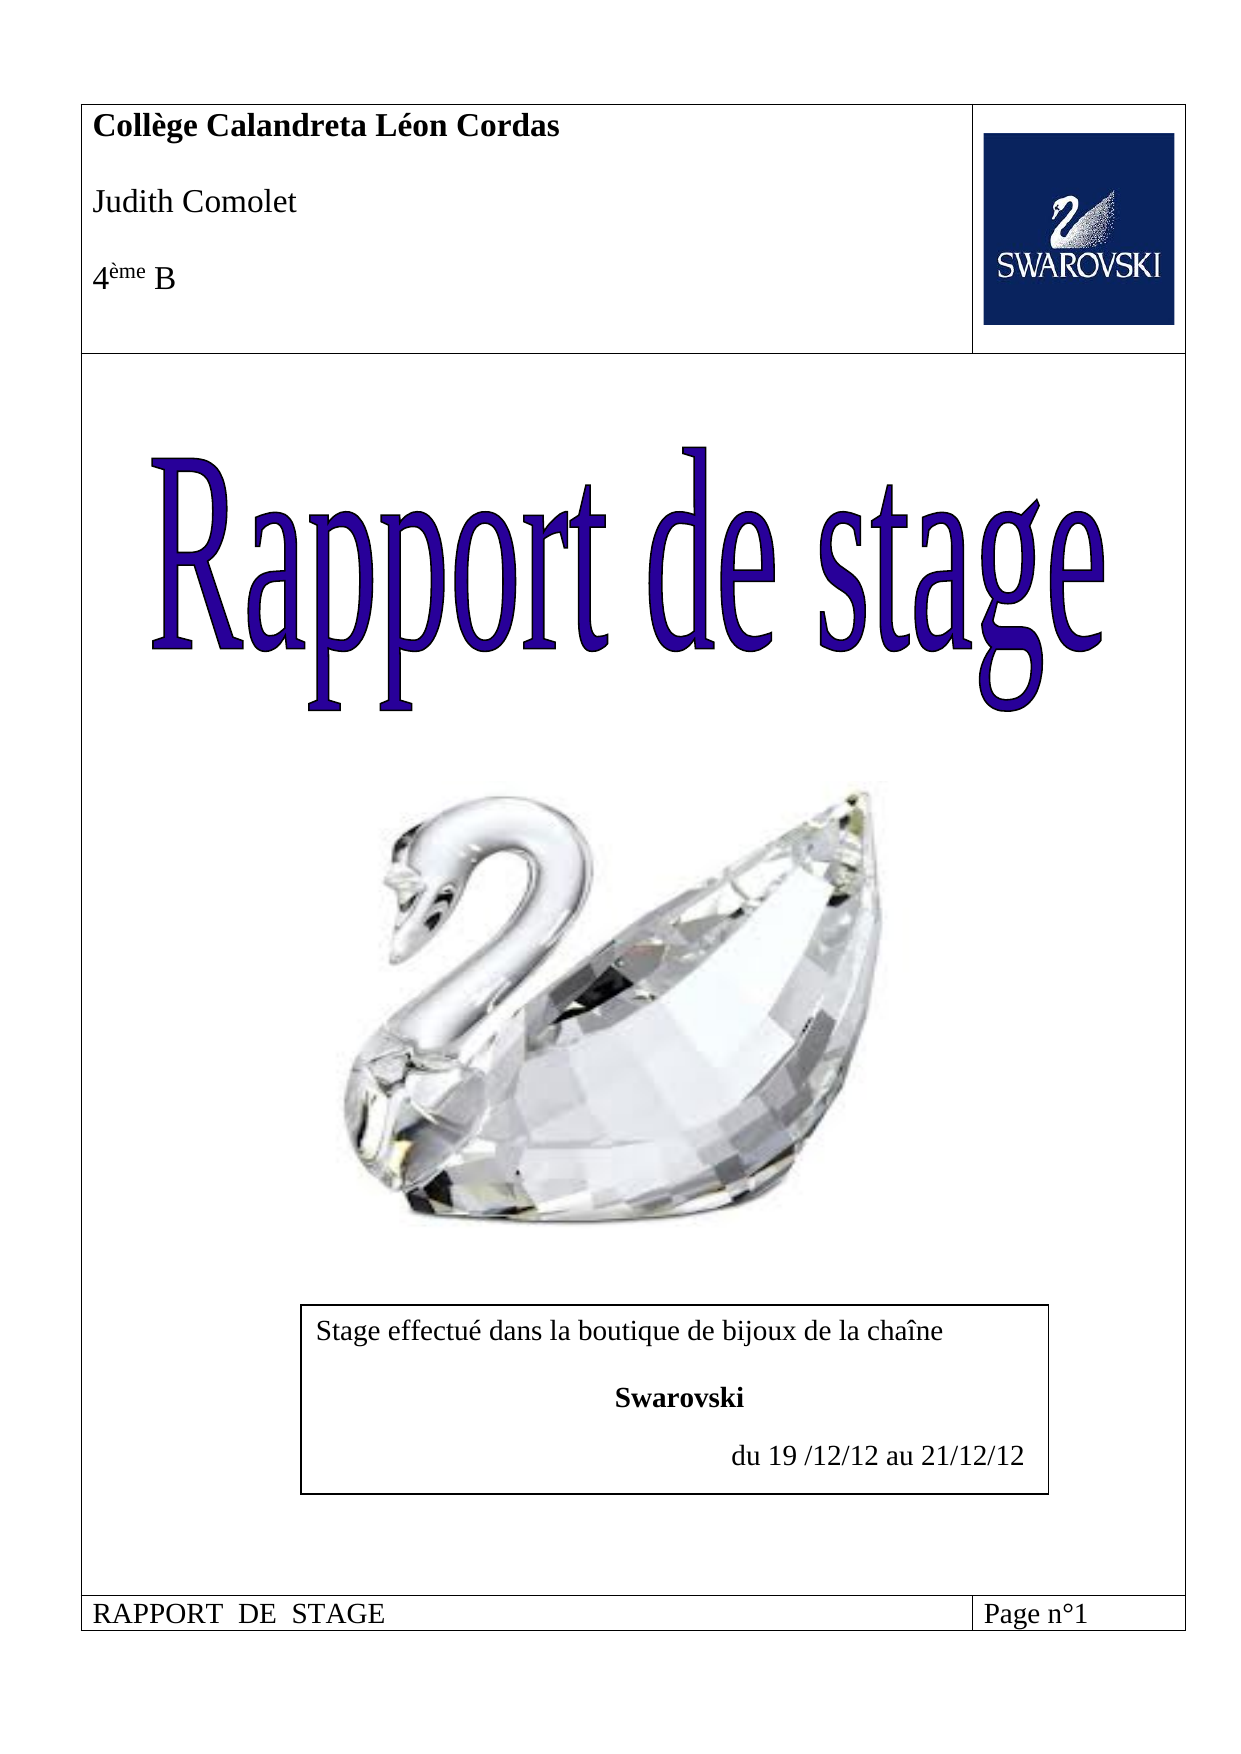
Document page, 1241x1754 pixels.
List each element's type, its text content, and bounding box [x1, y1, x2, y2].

table_header [973, 105, 1185, 353]
table_cell Page n°1 [973, 1596, 1185, 1630]
table_header Collège Calandreta Léon Cordas Judith Comolet 4ème B [82, 105, 972, 353]
table_cell RAPPORT DE STAGE [82, 1596, 972, 1630]
table_cell [82, 354, 1185, 1595]
